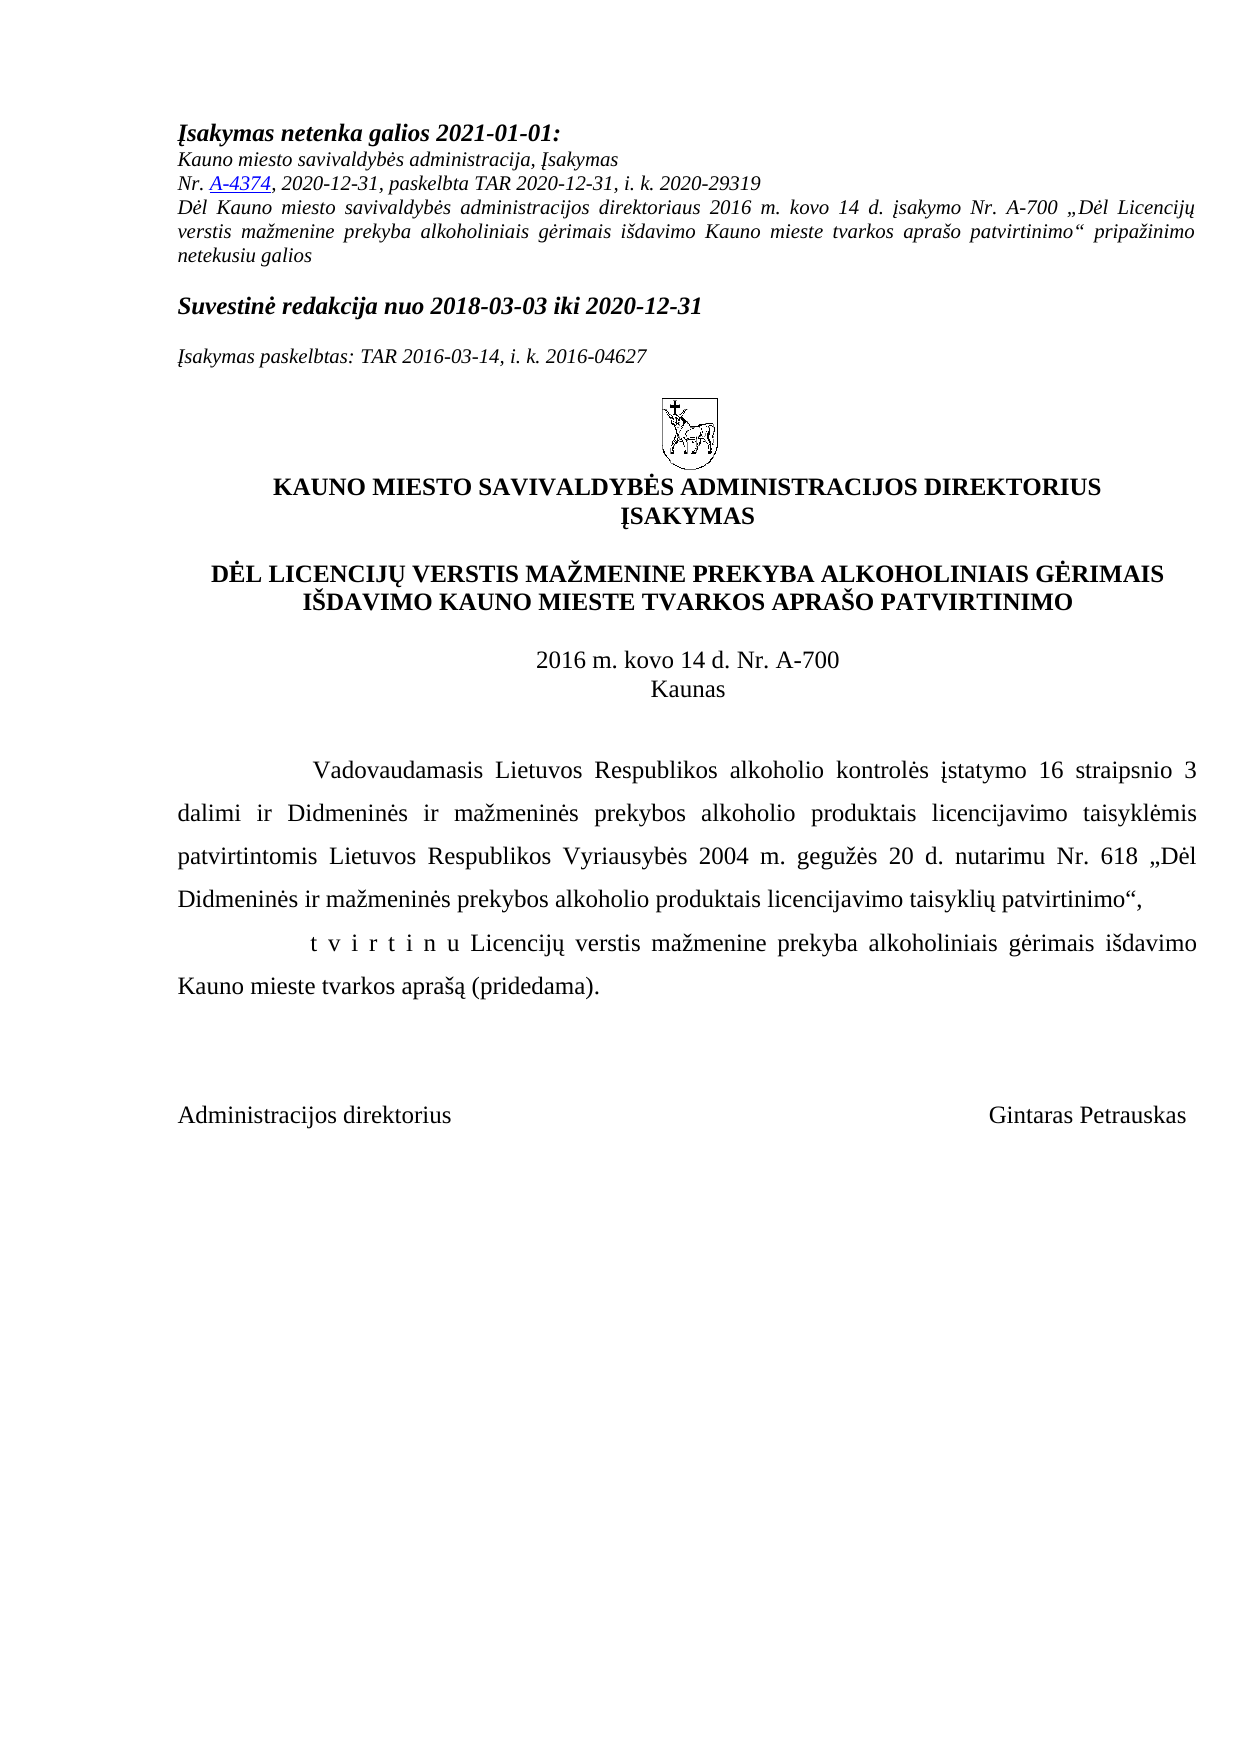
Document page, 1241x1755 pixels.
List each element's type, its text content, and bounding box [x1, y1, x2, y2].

text ĮSAKYMAS [177, 501, 1198, 530]
text DĖL LICENCIJŲ VERSTIS MAŽMENINE PREKYBA ALKOHOLINIAIS GĖRIMAIS IŠDAVIMO KAUNO MIESTE TVARKOS APRAŠO PATVIRTINIMO [178, 559, 1198, 616]
text Įsakymas paskelbtas: TAR 2016-03-14, i. k. 2016-04627 [177, 344, 1198, 368]
text Vadovaudamasis Lietuvos Respublikos alkoholio kontrolės įstatymo 16 straipsnio 3 dalimi ir Didmeninės ir mažmeninės prekybos alkoholio produktais licencijavimo taisyklėmis patvirtintomis Lietuvos Respublikos Vyriausybės 2004 m. gegužės 20 d. nutarimu Nr. 618 „Dėl Didmeninės ir mažmeninės prekybos alkoholio produktais licencijavimo taisyklių patvirtinimo“, [177, 755, 1198, 913]
text 2016 m. kovo 14 d. Nr. A-700 [177, 645, 1198, 674]
text Kaunas [178, 674, 1198, 702]
text Administracijos direktorius Gintaras Petrauskas [177, 1100, 1198, 1129]
text Suvestinė redakcija nuo 2018-03-03 iki 2020-12-31 [177, 291, 1198, 320]
text Dėl Kauno miesto savivaldybės administracijos direktoriaus 2016 m. kovo 14 d. įsakymo Nr. A-700 „Dėl Licencijų verstis mažmenine prekyba alkoholiniais gėrimais išdavimo Kauno mieste tvarkos aprašo patvirtinimo“ pripažinimo netekusiu galios [177, 195, 1198, 267]
text Įsakymas netenka galios 2021-01-01: [177, 118, 1198, 147]
text KAUNO MIESTO SAVIVALDYBĖS ADMINISTRACIJOS DIREKTORIUS [177, 472, 1198, 501]
text Kauno miesto savivaldybės administracija, Įsakymas [177, 147, 1198, 171]
text t v i r t i n u Licencijų verstis mažmenine prekyba alkoholiniais gėrimais išdavimo Kauno mieste tvarkos aprašą (pridedama). [177, 928, 1198, 999]
text Nr. A-4374, 2020-12-31, paskelbta TAR 2020-12-31, i. k. 2020-29319 [177, 171, 1198, 195]
